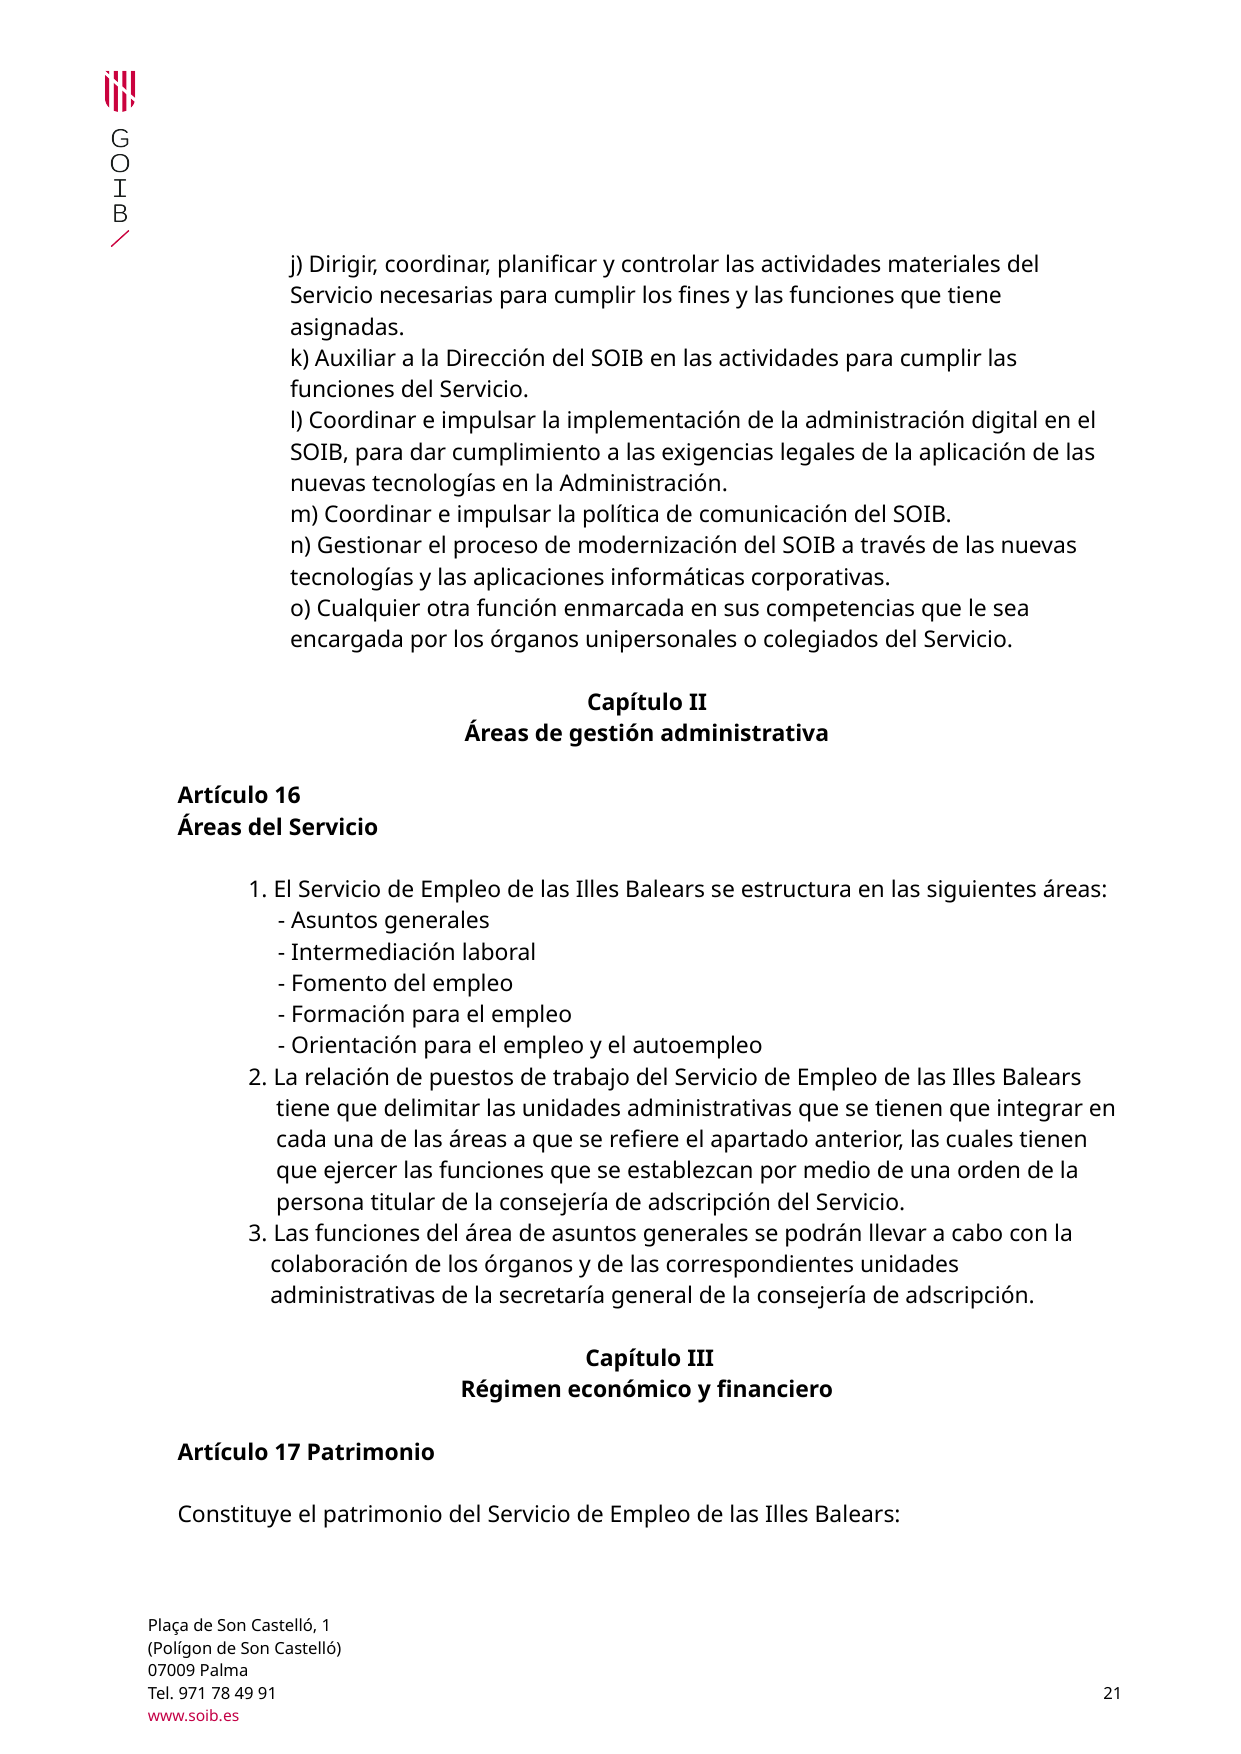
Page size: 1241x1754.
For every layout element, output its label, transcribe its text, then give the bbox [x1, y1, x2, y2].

list 1. El Servicio de Empleo de las Illes Balears se estructura en las siguientes áreas: [213, 873, 1122, 904]
list m) Coordinar e impulsar la política de comunicación del SOIB. [252, 498, 1122, 529]
list k) Auxiliar a la Dirección del SOIB en las actividades para cumplir las funciones del Servicio. [252, 342, 1122, 404]
list - Intermediación laboral [242, 936, 1122, 967]
list - Orientación para el empleo y el autoempleo [242, 1029, 1122, 1061]
list 2. La relación de puestos de trabajo del Servicio de Empleo de las Illes Balears tiene que delimitar las unidades administrativas que se tienen que integrar en cada una de las áreas a que se refiere el apartado anterior, las cuales tienen que ejercer las funciones que se establezcan por medio de una orden de la persona titular de la consejería de adscripción del Servicio. [213, 1061, 1122, 1217]
list - Formación para el empleo [242, 998, 1122, 1029]
text Capítulo III [177, 1342, 1122, 1373]
text Régimen económico y financiero [177, 1373, 1122, 1404]
text Constituye el patrimonio del Servicio de Empleo de las Illes Balears: [177, 1498, 1122, 1529]
text Áreas de gestión administrativa [177, 717, 1122, 748]
list n) Gestionar el proceso de modernización del SOIB a través de las nuevas tecnologías y las aplicaciones informáticas corporativas. [252, 529, 1122, 592]
list j) Dirigir, coordinar, planificar y controlar las actividades materiales del Servicio necesarias para cumplir los fines y las funciones que tiene asignadas. [252, 248, 1122, 342]
list 3. Las funciones del área de asuntos generales se podrán llevar a cabo con la colaboración de los órganos y de las correspondientes unidades administrativas de la secretaría general de la consejería de adscripción. [213, 1217, 1122, 1311]
list l) Coordinar e impulsar la implementación de la administración digital en el SOIB, para dar cumplimiento a las exigencias legales de la aplicación de las nuevas tecnologías en la Administración. [252, 404, 1122, 498]
picture [78, 51, 162, 273]
list - Fomento del empleo [242, 967, 1122, 998]
text Capítulo II [177, 686, 1122, 717]
list o) Cualquier otra función enmarcada en sus competencias que le sea encargada por los órganos unipersonales o colegiados del Servicio. [252, 592, 1122, 654]
text Áreas del Servicio [177, 811, 1122, 842]
text Artículo 16 [177, 779, 1122, 811]
list - Asuntos generales [242, 904, 1122, 936]
text Artículo 17 Patrimonio [177, 1436, 1122, 1467]
